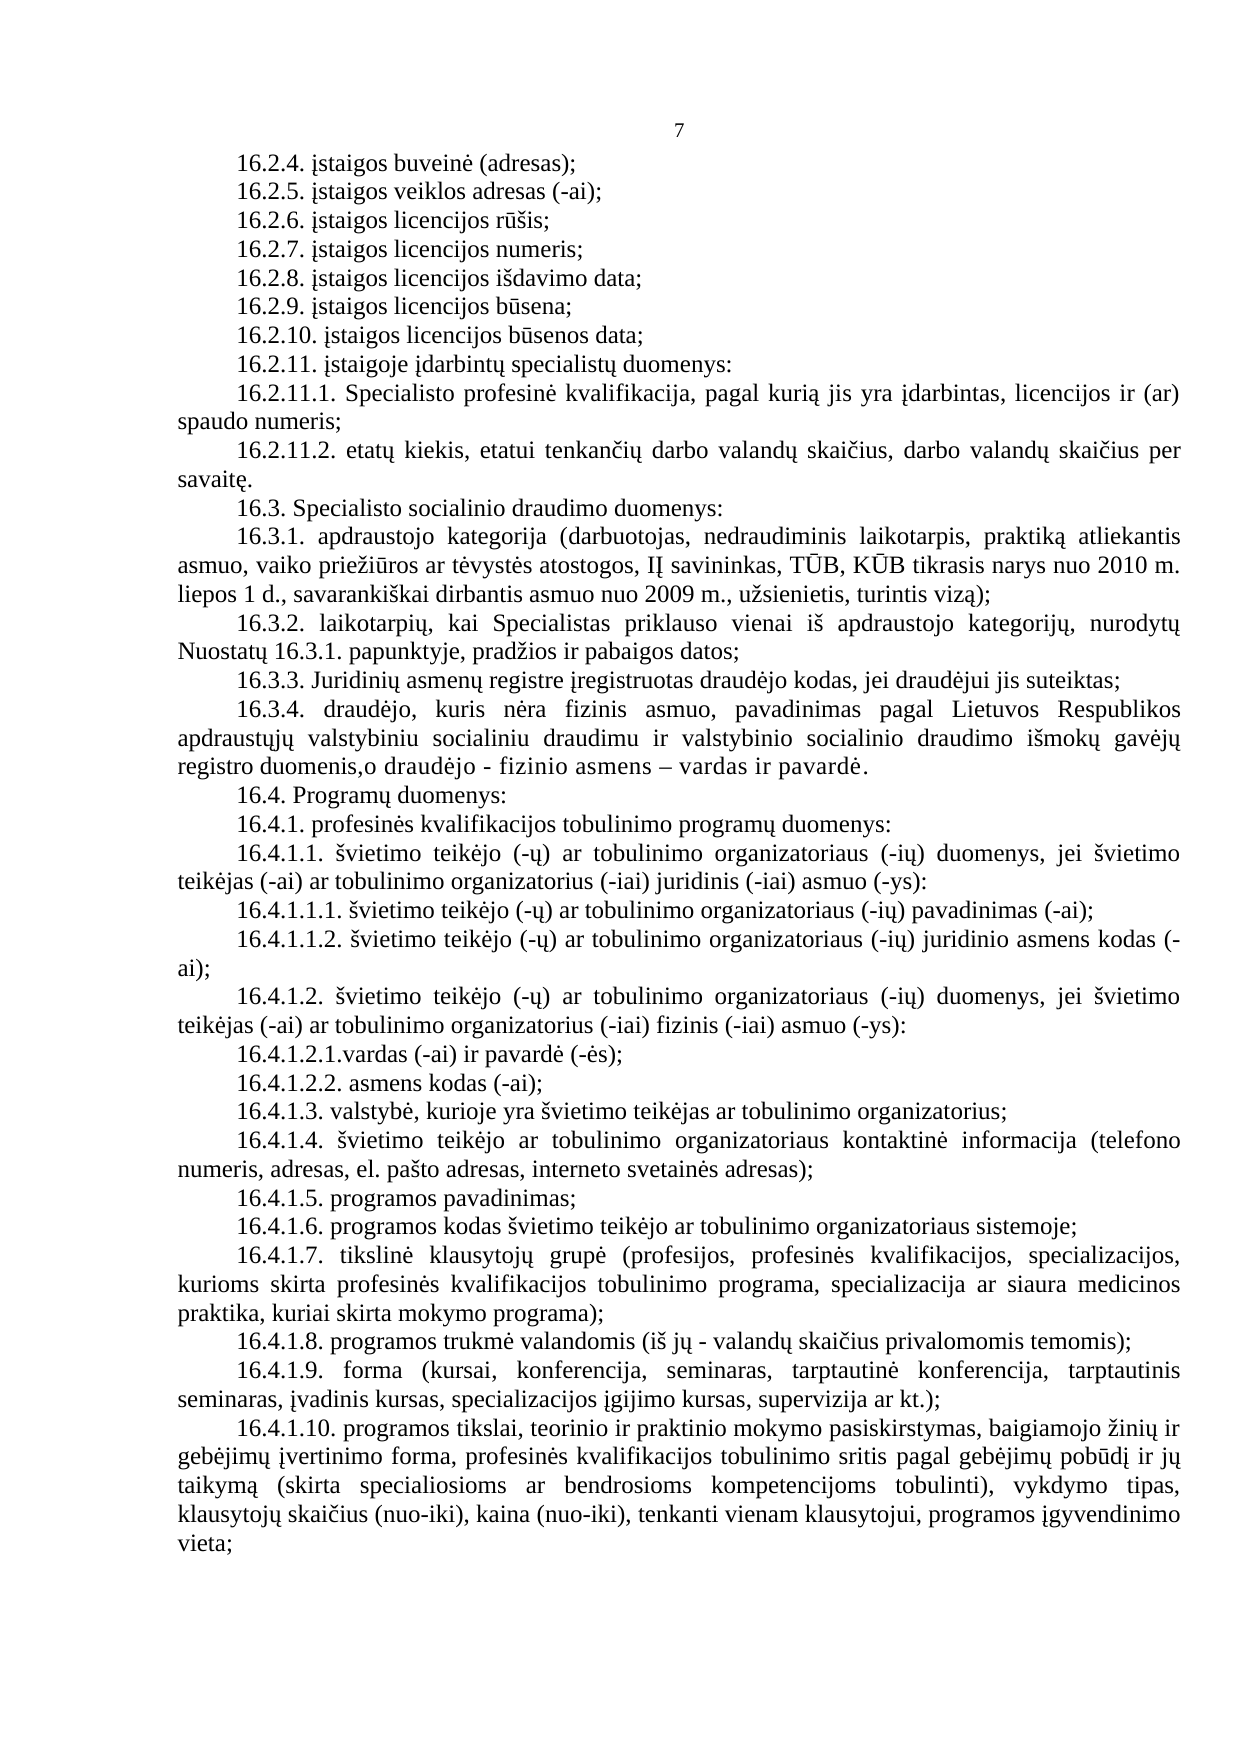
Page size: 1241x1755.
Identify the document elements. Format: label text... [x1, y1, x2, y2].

text 16.4.1.5. programos pavadinimas; [177, 1183, 1181, 1211]
text 16.4.1.2.1.vardas (-ai) ir pavardė (-ės); [177, 1039, 1181, 1068]
text 16.4.1.8. programos trukmė valandomis (iš jų - valandų skaičius privalomomis temomis); [177, 1326, 1181, 1355]
text 16.3.4. draudėjo, kuris nėra fizinis asmuo, pavadinimas pagal Lietuvos Respublikos apdraustųjų valstybiniu socialiniu draudimu ir valstybinio socialinio draudimo išmokų gavėjų registro duomenis,o draudėjo - fizinio asmens – vardas ir pavardė. [177, 694, 1181, 780]
text 16.4.1. profesinės kvalifikacijos tobulinimo programų duomenys: [177, 809, 1181, 838]
text 16.4.1.1.1. švietimo teikėjo (-ų) ar tobulinimo organizatoriaus (-ių) pavadinimas (-ai); [177, 895, 1181, 924]
text 16.4.1.2. švietimo teikėjo (-ų) ar tobulinimo organizatoriaus (-ių) duomenys, jei švietimo teikėjas (-ai) ar tobulinimo organizatorius (-iai) fizinis (-iai) asmuo (-ys): [177, 981, 1181, 1039]
text 16.3.3. Juridinių asmenų registre įregistruotas draudėjo kodas, jei draudėjui jis suteiktas; [177, 665, 1181, 694]
text 16.4.1.1.2. švietimo teikėjo (-ų) ar tobulinimo organizatoriaus (-ių) juridinio asmens kodas (-ai); [177, 924, 1181, 981]
text 16.2.8. įstaigos licencijos išdavimo data; [177, 263, 1181, 291]
text 16.2.11.2. etatų kiekis, etatui tenkančių darbo valandų skaičius, darbo valandų skaičius per savaitę. [177, 435, 1181, 493]
text 16.4.1.1. švietimo teikėjo (-ų) ar tobulinimo organizatoriaus (-ių) duomenys, jei švietimo teikėjas (-ai) ar tobulinimo organizatorius (-iai) juridinis (-iai) asmuo (-ys): [177, 838, 1181, 895]
text 16.3.2. laikotarpių, kai Specialistas priklauso vienai iš apdraustojo kategorijų, nurodytų Nuostatų 16.3.1. papunktyje, pradžios ir pabaigos datos; [177, 608, 1181, 665]
text 16.4.1.6. programos kodas švietimo teikėjo ar tobulinimo organizatoriaus sistemoje; [177, 1211, 1181, 1240]
text 16.4.1.9. forma (kursai, konferencija, seminaras, tarptautinė konferencija, tarptautinis seminaras, įvadinis kursas, specializacijos įgijimo kursas, supervizija ar kt.); [177, 1355, 1181, 1413]
text 16.4.1.3. valstybė, kurioje yra švietimo teikėjas ar tobulinimo organizatorius; [177, 1096, 1181, 1125]
text 16.4.1.10. programos tikslai, teorinio ir praktinio mokymo pasiskirstymas, baigiamojo žinių ir gebėjimų įvertinimo forma, profesinės kvalifikacijos tobulinimo sritis pagal gebėjimų pobūdį ir jų taikymą (skirta specialiosioms ar bendrosioms kompetencijoms tobulinti), vykdymo tipas, klausytojų skaičius (nuo-iki), kaina (nuo-iki), tenkanti vienam klausytojui, programos įgyvendinimo vieta; [177, 1413, 1181, 1556]
text 16.4.1.7. tikslinė klausytojų grupė (profesijos, profesinės kvalifikacijos, specializacijos, kurioms skirta profesinės kvalifikacijos tobulinimo programa, specializacija ar siaura medicinos praktika, kuriai skirta mokymo programa); [177, 1240, 1181, 1326]
text 16.2.7. įstaigos licencijos numeris; [177, 234, 1181, 263]
text 16.2.4. įstaigos buveinė (adresas); [177, 148, 1181, 176]
text 16.2.5. įstaigos veiklos adresas (-ai); [177, 176, 1181, 205]
text 16.2.11.1. Specialisto profesinė kvalifikacija, pagal kurią jis yra įdarbintas, licencijos ir (ar) spaudo numeris; [177, 378, 1181, 435]
text 16.2.6. įstaigos licencijos rūšis; [177, 205, 1181, 234]
text 16.2.10. įstaigos licencijos būsenos data; [177, 320, 1181, 349]
text 16.3. Specialisto socialinio draudimo duomenys: [177, 493, 1181, 521]
text 16.4. Programų duomenys: [177, 780, 1181, 809]
text 16.4.1.2.2. asmens kodas (-ai); [177, 1068, 1181, 1096]
text 16.3.1. apdraustojo kategorija (darbuotojas, nedraudiminis laikotarpis, praktiką atliekantis asmuo, vaiko priežiūros ar tėvystės atostogos, IĮ savininkas, TŪB, KŪB tikrasis narys nuo 2010 m. liepos 1 d., savarankiškai dirbantis asmuo nuo 2009 m., užsienietis, turintis vizą); [177, 521, 1181, 608]
text 16.2.9. įstaigos licencijos būsena; [177, 291, 1181, 320]
text 16.4.1.4. švietimo teikėjo ar tobulinimo organizatoriaus kontaktinė informacija (telefono numeris, adresas, el. pašto adresas, interneto svetainės adresas); [177, 1125, 1181, 1183]
text 16.2.11. įstaigoje įdarbintų specialistų duomenys: [177, 349, 1181, 378]
